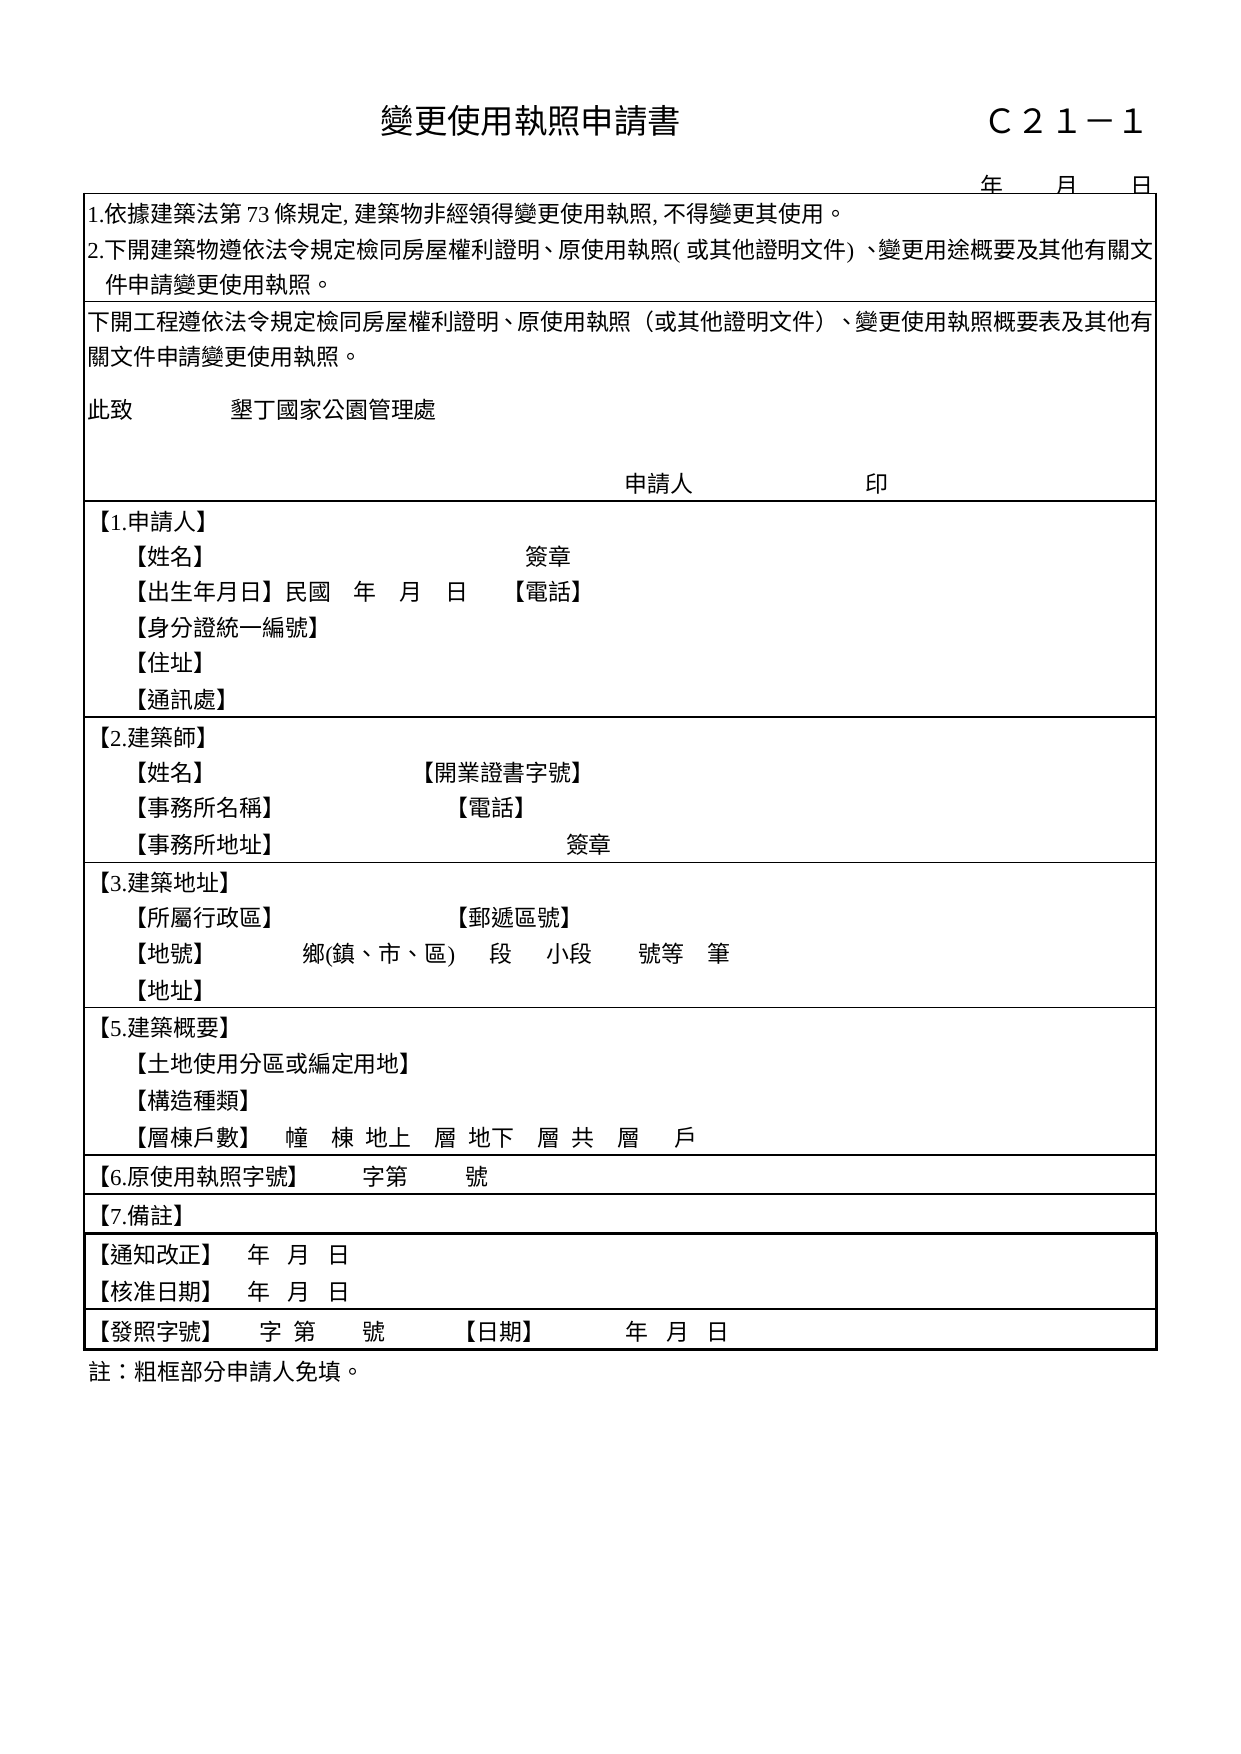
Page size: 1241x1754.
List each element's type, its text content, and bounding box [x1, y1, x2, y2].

table_cell 【5.建築概要】 【土地使用分區或編定用地】 【構造種類】 【層棟戶數】 幢 棟 地上 層 地下 層 共 層 戶 [85, 1008, 1155, 1154]
table_cell 【發照字號】 字 第 號 【日期】 年 月 日 [86, 1310, 1155, 1347]
table_header Ｃ２１－１ [977, 95, 1156, 168]
table_cell 【7.備註】 [85, 1195, 1155, 1232]
table_cell 年月日 [977, 168, 1156, 193]
table_cell 1.依據建築法第73條規定, 建築物非經領得變更使用執照, 不得變更其使用。 2.下開建築物遵依法令規定檢同房屋權利證明、原使用執照( 或其他證明文件) 、變更用途概要及其他有關文件申請變更使用執照。 [85, 194, 1155, 301]
table_cell 【3.建築地址】 【所屬行政區】 【郵遞區號】 【地號】 鄉(鎮、市、區) 段 小段 號等 筆 【地址】 [85, 863, 1155, 1007]
table_header 變更使用執照申請書 [84, 95, 977, 193]
table_cell 【2.建築師】 【姓名】 【開業證書字號】 【事務所名稱】 【電話】 【事務所地址】 簽章 [85, 718, 1155, 861]
table_cell 下開工程遵依法令規定檢同房屋權利證明、原使用執照（或其他證明文件）、變更使用執照概要表及其他有關文件申請變更使用執照。 此致 墾丁國家公園管理處 申請人 印 [85, 302, 1155, 500]
table_cell 【通知改正】 年 月 日 【核准日期】 年 月 日 [86, 1235, 1155, 1308]
table_cell 【1.申請人】 【姓名】 簽章 【出生年月日】民國 年 月 日 【電話】 【身分證統一編號】 【住址】 【通訊處】 [85, 502, 1155, 716]
text 註：粗框部分申請人免填。 [89, 1351, 1152, 1388]
table_cell 【6.原使用執照字號】 字第 號 [85, 1156, 1155, 1193]
